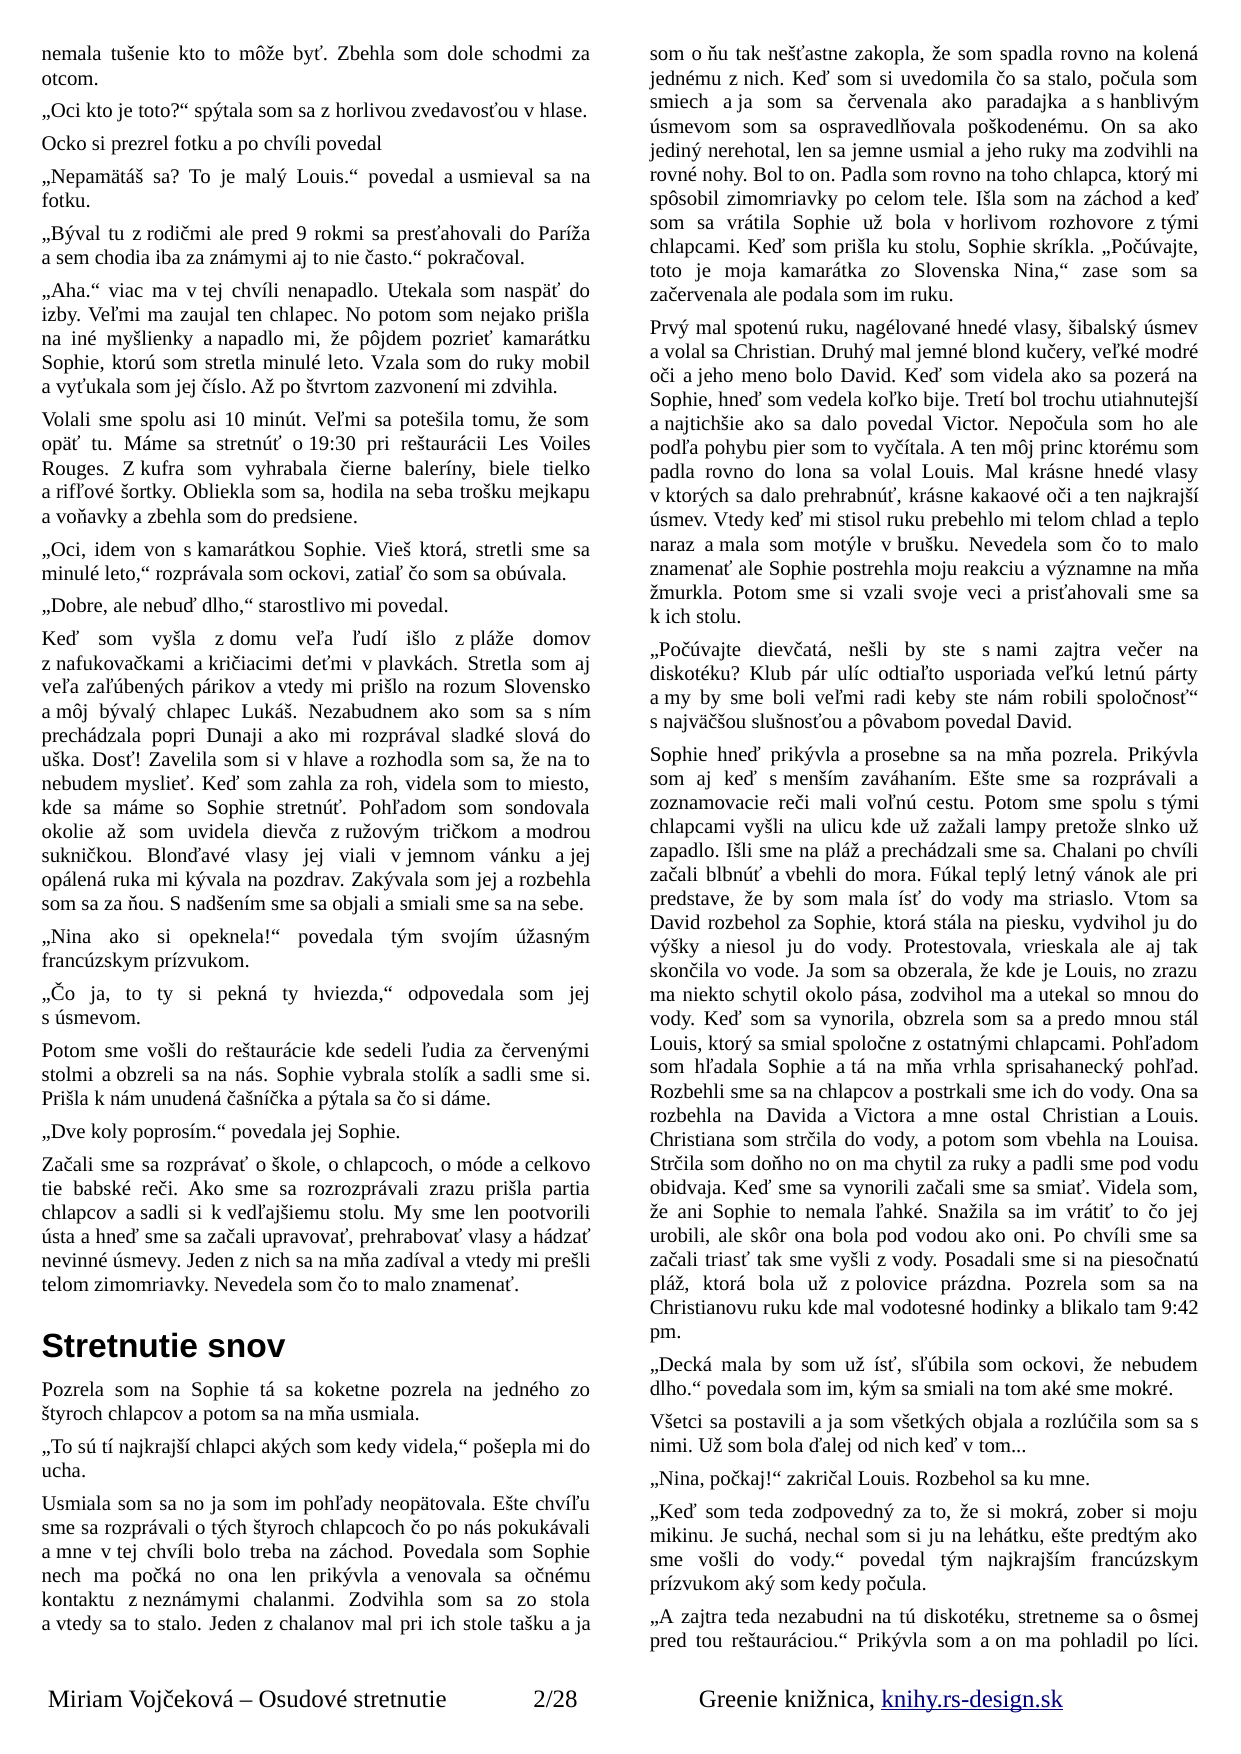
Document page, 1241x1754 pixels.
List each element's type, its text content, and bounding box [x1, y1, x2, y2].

text nemala tušenie kto to môže byť. Zbehla som dole schodmi za otcom. [41, 41, 591, 89]
text „Dobre, ale nebuď dlho,“ starostlivo mi povedal. [41, 593, 591, 617]
text „Dve koly poprosím.“ povedala jej Sophie. [41, 1119, 591, 1143]
subtitle Stretnutie snov [41, 1326, 591, 1364]
text Sophie hneď prikývla a prosebne sa na mňa pozrela. Prikývla som aj keď s menším zaváhaním. Ešte sme sa rozprávali a zoznamovacie reči mali voľnú cestu. Potom sme spolu s tými chlapcami vyšli na ulicu kde už zažali lampy pretože slnko už zapadlo. Išli sme na pláž a prechádzali sme sa. Chalani po chvíli začali blbnúť a vbehli do mora. Fúkal teplý letný vánok ale pri predstave, že by som mala ísť do vody ma striaslo. Vtom sa David rozbehol za Sophie, ktorá stála na piesku, vydvihol ju do výšky a niesol ju do vody. Protestovala, vrieskala ale aj tak skončila vo vode. Ja som sa obzerala, že kde je Louis, no zrazu ma niekto schytil okolo pása, zodvihol ma a utekal so mnou do vody. Keď som sa vynorila, obzrela som sa a predo mnou stál Louis, ktorý sa smial spoločne z ostatnými chlapcami. Pohľadom som hľadala Sophie a tá na mňa vrhla sprisahanecký pohľad. Rozbehli sme sa na chlapcov a postrkali sme ich do vody. Ona sa rozbehla na Davida a Victora a mne ostal Christian a Louis. Christiana som strčila do vody, a potom som vbehla na Louisa. Strčila som doňho no on ma chytil za ruky a padli sme pod vodu obidvaja. Keď sme sa vynorili začali sme sa smiať. Videla som, že ani Sophie to nemala ľahké. Snažila sa im vrátiť to čo jej urobili, ale skôr ona bola pod vodou ako oni. Po chvíli sme sa začali triasť tak sme vyšli z vody. Posadali sme si na piesočnatú pláž, ktorá bola už z polovice prázdna. Pozrela som sa na Christianovu ruku kde mal vodotesné hodinky a blikalo tam 9:42 pm. [649, 742, 1199, 1343]
text „Aha.“ viac ma v tej chvíli nenapadlo. Utekala som naspäť do izby. Veľmi ma zaujal ten chlapec. No potom som nejako prišla na iné myšlienky a napadlo mi, že pôjdem pozrieť kamarátku Sophie, ktorú som stretla minulé leto. Vzala som do ruky mobil a vyťukala som jej číslo. Až po štvrtom zazvonení mi zdvihla. [41, 278, 591, 398]
text Usmiala som sa no ja som im pohľady neopätovala. Ešte chvíľu sme sa rozprávali o tých štyroch chlapcoch čo po nás pokukávali a mne v tej chvíli bolo treba na záchod. Povedala som Sophie nech ma počká no ona len prikývla a venovala sa očnému kontaktu z neznámymi chalanmi. Zodvihla som sa zo stola a vtedy sa to stalo. Jeden z chalanov mal pri ich stole tašku a ja [41, 1491, 591, 1635]
text „To sú tí najkrajší chlapci akých som kedy videla,“ pošepla mi do ucha. [41, 1434, 591, 1482]
text Pozrela som na Sophie tá sa koketne pozrela na jedného zo štyroch chlapcov a potom sa na mňa usmiala. [41, 1377, 591, 1425]
text Prvý mal spotenú ruku, nagélované hnedé vlasy, šibalský úsmev a volal sa Christian. Druhý mal jemné blond kučery, veľké modré oči a jeho meno bolo David. Keď som videla ako sa pozerá na Sophie, hneď som vedela koľko bije. Tretí bol trochu utiahnutejší a najtichšie ako sa dalo povedal Victor. Nepočula som ho ale podľa pohybu pier som to vyčítala. A ten môj princ ktorému som padla rovno do lona sa volal Louis. Mal krásne hnedé vlasy v ktorých sa dalo prehrabnúť, krásne kakaové oči a ten najkrajší úsmev. Vtedy keď mi stisol ruku prebehlo mi telom chlad a teplo naraz a mala som motýle v brušku. Nevedela som čo to malo znamenať ale Sophie postrehla moju reakciu a významne na mňa žmurkla. Potom sme si vzali svoje veci a prisťahovali sme sa k ich stolu. [649, 315, 1199, 628]
text Keď som vyšla z domu veľa ľudí išlo z pláže domov z nafukovačkami a kričiacimi deťmi v plavkách. Stretla som aj veľa zaľúbených párikov a vtedy mi prišlo na rozum Slovensko a môj bývalý chlapec Lukáš. Nezabudnem ako som sa s ním prechádzala popri Dunaji a ako mi rozprával sladké slová do uška. Dosť! Zavelila som si v hlave a rozhodla som sa, že na to nebudem myslieť. Keď som zahla za roh, videla som to miesto, kde sa máme so Sophie stretnúť. Pohľadom som sondovala okolie až som uvidela dievča z ružovým tričkom a modrou sukničkou. Blonďavé vlasy jej viali v jemnom vánku a jej opálená ruka mi kývala na pozdrav. Zakývala som jej a rozbehla som sa za ňou. S nadšením sme sa objali a smiali sme sa na sebe. [41, 626, 591, 915]
text Začali sme sa rozprávať o škole, o chlapcoch, o móde a celkovo tie babské reči. Ako sme sa rozrozprávali zrazu prišla partia chlapcov a sadli si k vedľajšiemu stolu. My sme len pootvorili ústa a hneď sme sa začali upravovať, prehrabovať vlasy a hádzať nevinné úsmevy. Jeden z nich sa na mňa zadíval a vtedy mi prešli telom zimomriavky. Nevedela som čo to malo znamenať. [41, 1152, 591, 1296]
text „Oci kto je toto?“ spýtala som sa z horlivou zvedavosťou v hlase. [41, 98, 591, 122]
text „Decká mala by som už ísť, sľúbila som ockovi, že nebudem dlho.“ povedala som im, kým sa smiali na tom aké sme mokré. [649, 1352, 1199, 1400]
text „A zajtra teda nezabudni na tú diskotéku, stretneme sa o ôsmej pred tou reštauráciou.“ Prikývla som a on ma pohladil po líci. [649, 1604, 1199, 1652]
text „Býval tu z rodičmi ale pred 9 rokmi sa presťahovali do Paríža a sem chodia iba za známymi aj to nie často.“ pokračoval. [41, 221, 591, 269]
text „Počúvajte dievčatá, nešli by ste s nami zajtra večer na diskotéku? Klub pár ulíc odtiaľto usporiada veľkú letnú párty a my by sme boli veľmi radi keby ste nám robili spoločnosť“ s najväčšou slušnosťou a pôvabom povedal David. [649, 637, 1199, 733]
text Volali sme spolu asi 10 minút. Veľmi sa potešila tomu, že som opäť tu. Máme sa stretnúť o 19:30 pri reštaurácii Les Voiles Rouges. Z kufra som vyhrabala čierne baleríny, biele tielko a rifľové šortky. Obliekla som sa, hodila na seba trošku mejkapu a voňavky a zbehla som do predsiene. [41, 407, 591, 528]
text „Nina, počkaj!“ zakričal Louis. Rozbehol sa ku mne. [649, 1466, 1199, 1490]
text Všetci sa postavili a ja som všetkých objala a rozlúčila som sa s nimi. Už som bola ďalej od nich keď v tom... [649, 1409, 1199, 1457]
text „Nepamätáš sa? To je malý Louis.“ povedal a usmieval sa na fotku. [41, 164, 591, 212]
text „Keď som teda zodpovedný za to, že si mokrá, zober si moju mikinu. Je suchá, nechal som si ju na lehátku, ešte predtým ako sme vošli do vody.“ povedal tým najkrajším francúzskym prízvukom aký som kedy počula. [649, 1499, 1199, 1595]
text Ocko si prezrel fotku a po chvíli povedal [41, 131, 591, 155]
text Potom sme vošli do reštaurácie kde sedeli ľudia za červenými stolmi a obzreli sa na nás. Sophie vybrala stolík a sadli sme si. Prišla k nám unudená čašníčka a pýtala sa čo si dáme. [41, 1038, 591, 1110]
text „Nina ako si opeknela!“ povedala tým svojím úžasným francúzskym prízvukom. [41, 924, 591, 972]
text som o ňu tak nešťastne zakopla, že som spadla rovno na kolená jednému z nich. Keď som si uvedomila čo sa stalo, počula som smiech a ja som sa červenala ako paradajka a s hanblivým úsmevom som sa ospravedlňovala poškodenému. On sa ako jediný nerehotal, len sa jemne usmial a jeho ruky ma zodvihli na rovné nohy. Bol to on. Padla som rovno na toho chlapca, ktorý mi spôsobil zimomriavky po celom tele. Išla som na záchod a keď som sa vrátila Sophie už bola v horlivom rozhovore z tými chlapcami. Keď som prišla ku stolu, Sophie skríkla. „Počúvajte, toto je moja kamarátka zo Slovenska Nina,“ zase som sa začervenala ale podala som im ruku. [649, 41, 1199, 306]
text „Čo ja, to ty si pekná ty hviezda,“ odpovedala som jej s úsmevom. [41, 981, 591, 1029]
text „Oci, idem von s kamarátkou Sophie. Vieš ktorá, stretli sme sa minulé leto,“ rozprávala som ockovi, zatiaľ čo som sa obúvala. [41, 536, 591, 584]
